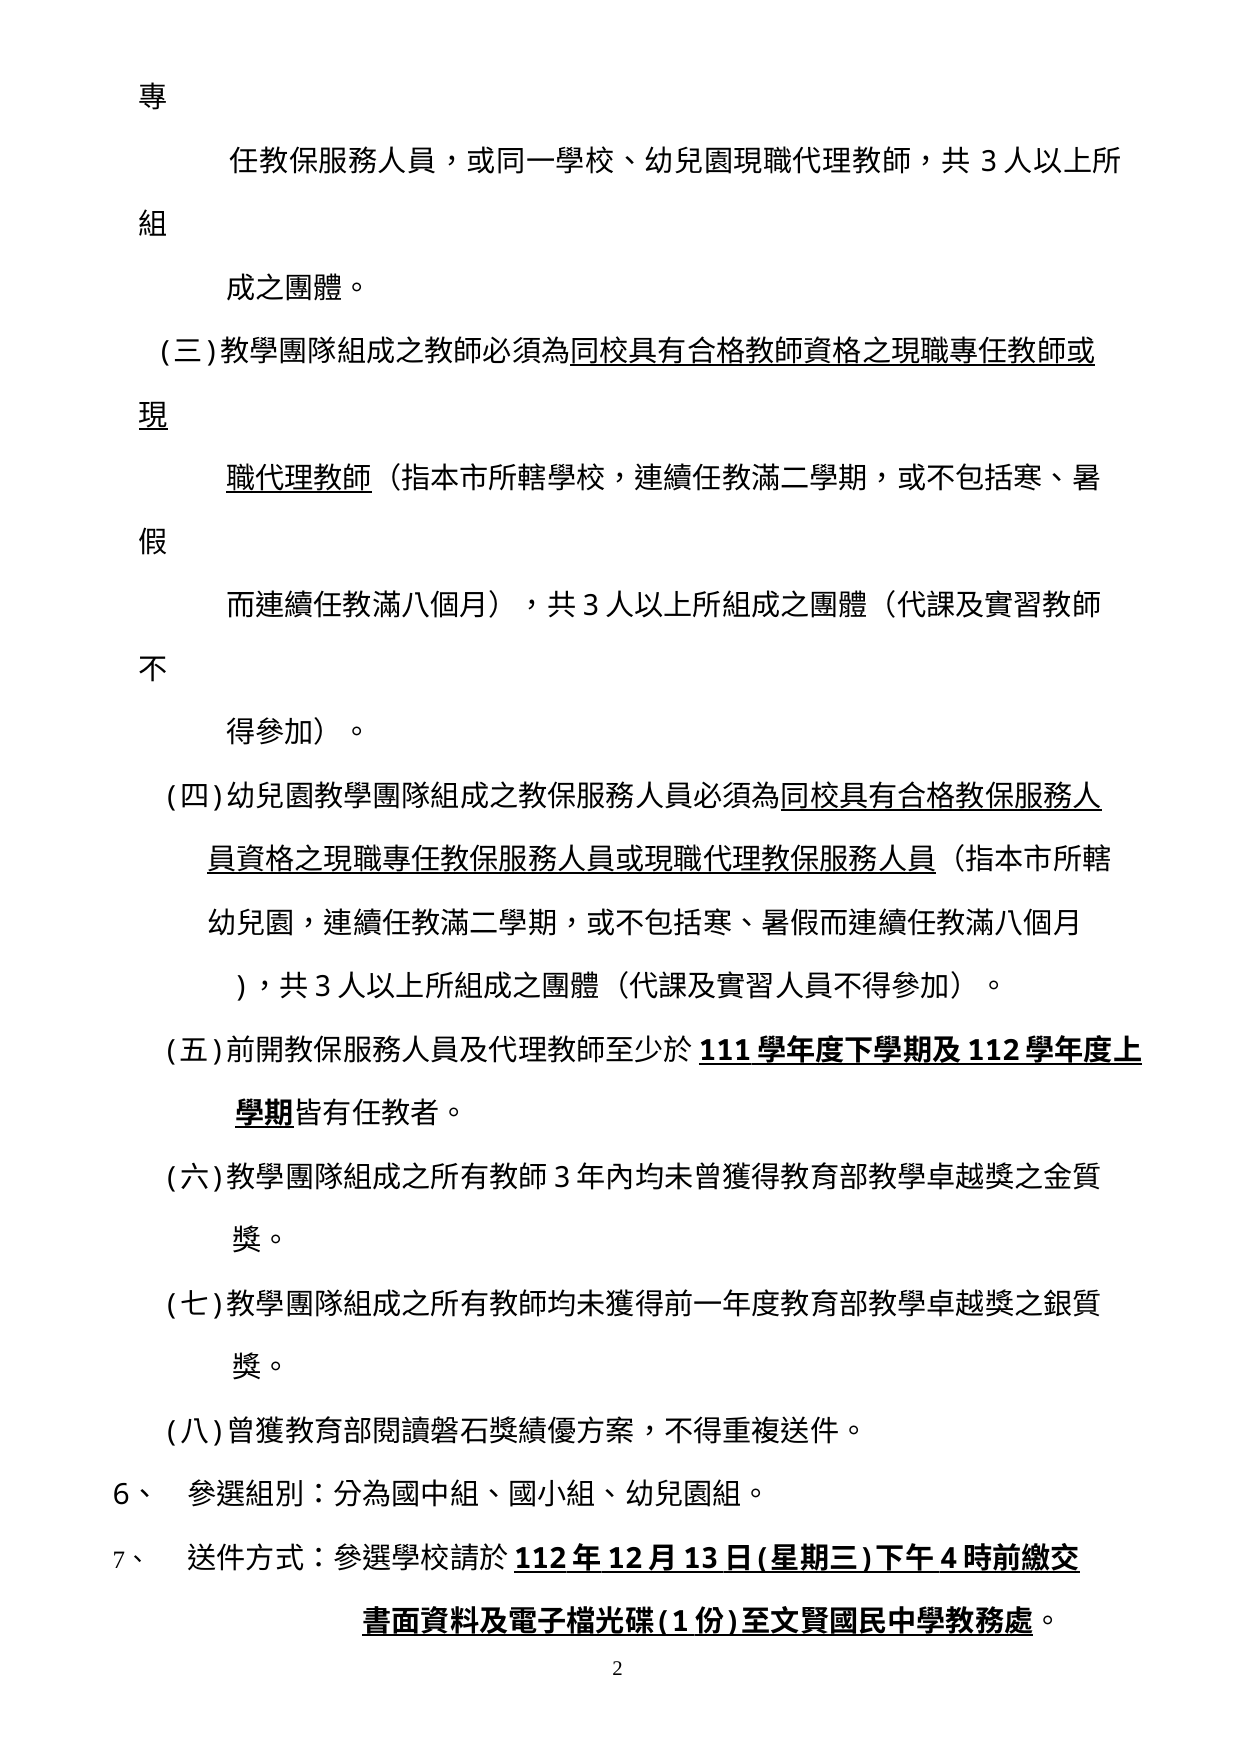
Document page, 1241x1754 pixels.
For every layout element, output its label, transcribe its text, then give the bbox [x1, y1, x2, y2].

list 送件方式：參選學校請於112年12月13日(星期三)下午4時前繳交 [112, 1534, 1122, 1577]
text 書面資料及電子檔光碟(1份)至文賢國民中學教務處。 [187, 1598, 1122, 1640]
text 獎。 [162, 1344, 1122, 1386]
text (六)教學團隊組成之所有教師3年內均未曾獲得教育部教學卓越獎之金質 [162, 1153, 1122, 1196]
text (八)曾獲教育部閱讀磐石獎績優方案，不得重複送件。 [162, 1407, 1122, 1450]
text 獎。 [162, 1217, 1122, 1259]
text (五)前開教保服務人員及代理教師至少於111學年度下學期及112學年度上 [142, 1026, 1146, 1069]
text (四)幼兒園教學團隊組成之教保服務人員必須為同校具有合格教保服務人員資格之現職專任教保服務人員或現職代理教保服務人員（指本市所轄幼兒園，連續任教滿二學期，或不包括寒、暑假而連續任教滿八個月 [162, 772, 1122, 942]
list 參選組別：分為國中組、國小組、幼兒園組。 [112, 1471, 1122, 1513]
text 成之團體。 [138, 264, 1122, 307]
text 任教保服務人員，或同一學校、幼兒園現職代理教師，共3人以上所組 [138, 137, 1122, 243]
text 學期皆有任教者。 [142, 1090, 1146, 1132]
text )，共3人以上所組成之團體（代課及實習人員不得參加）。 [162, 963, 1122, 1005]
text (三)教學團隊組成之教師必須為同校具有合格教師資格之現職專任教師或現 [138, 328, 1122, 434]
text 專 [138, 74, 1122, 116]
text (七)教學團隊組成之所有教師均未獲得前一年度教育部教學卓越獎之銀質 [162, 1280, 1122, 1323]
text 而連續任教滿八個月），共3人以上所組成之團體（代課及實習教師不 [138, 582, 1122, 688]
text 得參加）。 [138, 709, 1122, 751]
text 職代理教師（指本市所轄學校，連續任教滿二學期，或不包括寒、暑假 [138, 455, 1122, 561]
